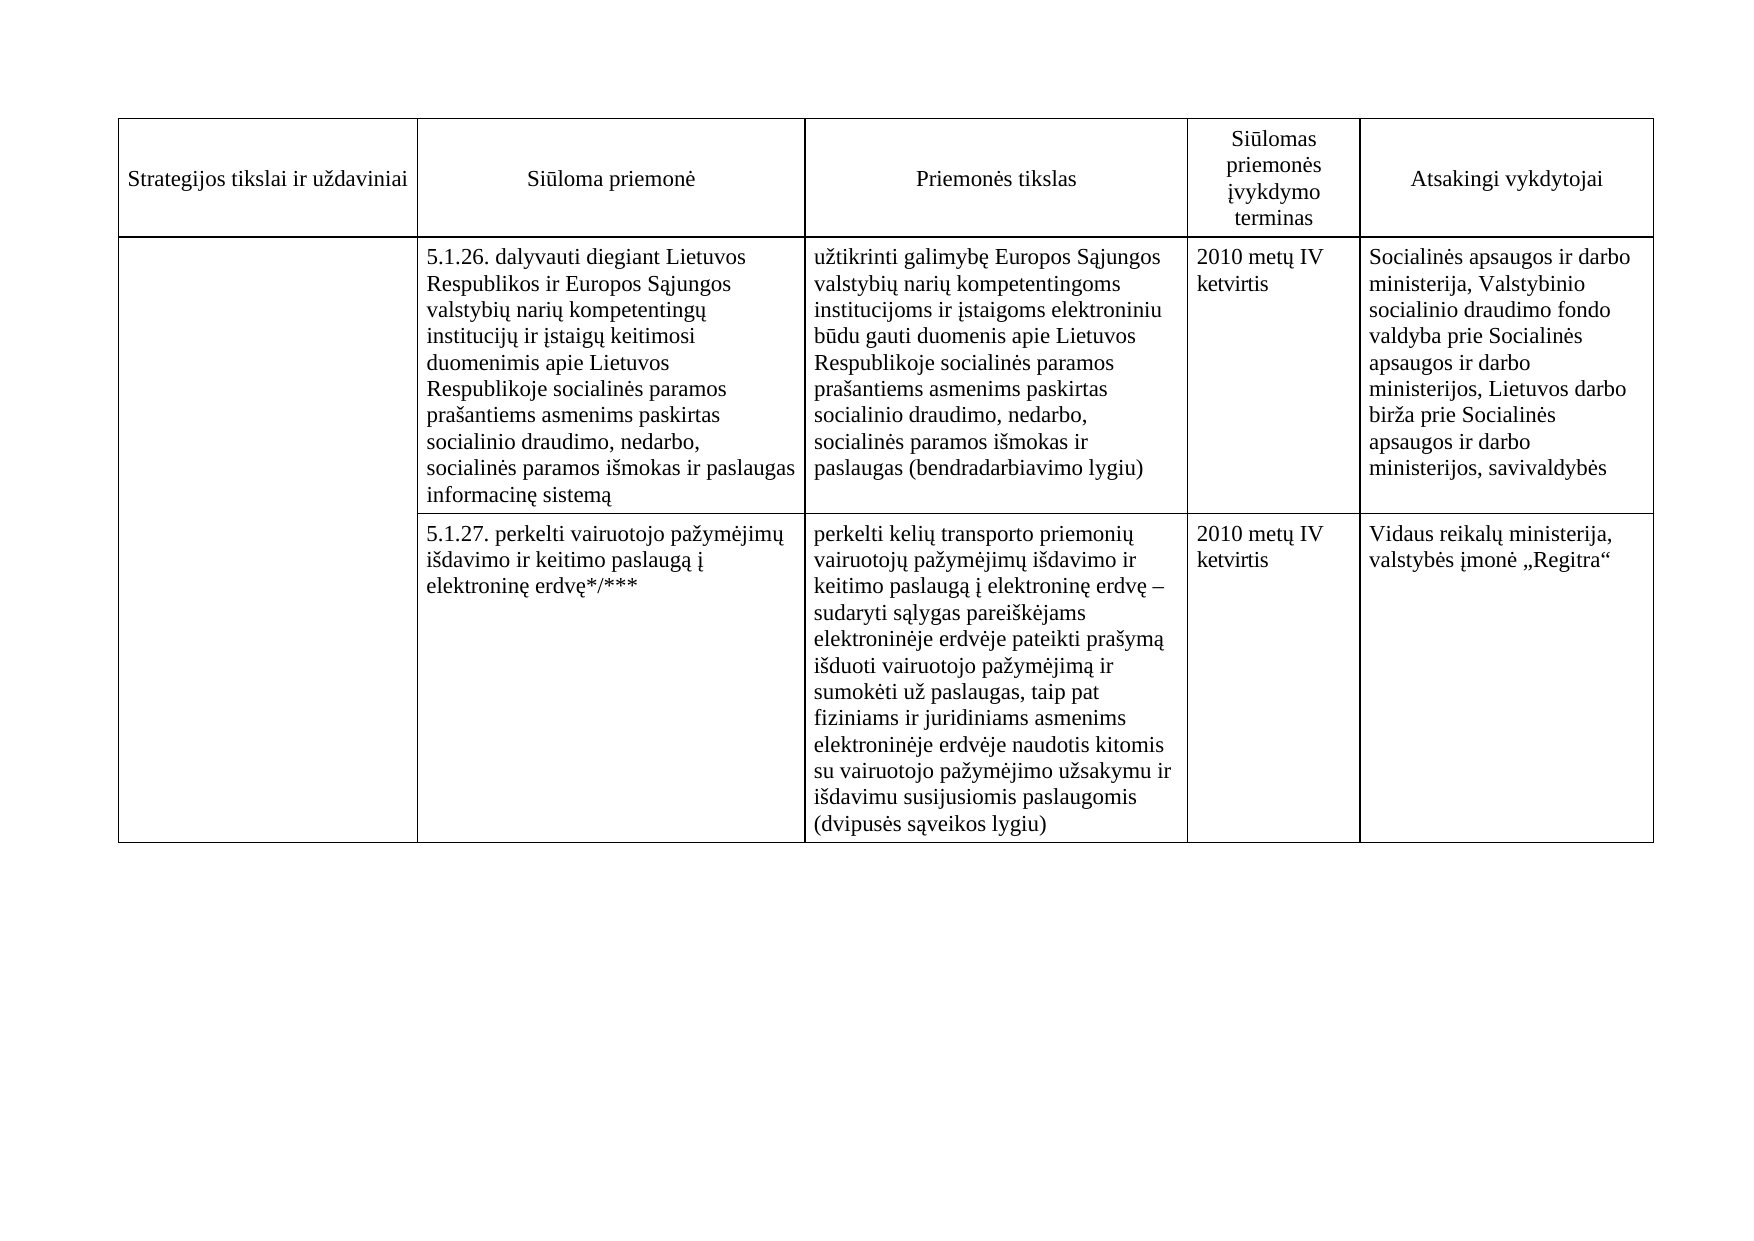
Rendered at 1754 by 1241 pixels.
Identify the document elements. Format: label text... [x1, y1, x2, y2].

table_header Priemonės tikslas [806, 119, 1187, 236]
table_cell 5.1.26. dalyvauti diegiant Lietuvos Respublikos ir Europos Sąjungos valstybių narių kompetentingų institucijų ir įstaigų keitimosi duomenimis apie Lietuvos Respublikoje socialinės paramos prašantiems asmenims paskirtas socialinio draudimo, nedarbo, socialinės paramos išmokas ir paslaugas informacinę sistemą [418, 238, 804, 513]
table_cell 2010 metų IV ketvirtis [1188, 514, 1359, 842]
table_cell užtikrinti galimybę Europos Sąjungos valstybių narių kompetentingoms institucijoms ir įstaigoms elektroniniu būdu gauti duomenis apie Lietuvos Respublikoje socialinės paramos prašantiems asmenims paskirtas socialinio draudimo, nedarbo, socialinės paramos išmokas ir paslaugas (bendradarbiavimo lygiu) [806, 238, 1187, 513]
table_cell Socialinės apsaugos ir darbo ministerija, Valstybinio socialinio draudimo fondo valdyba prie Socialinės apsaugos ir darbo ministerijos, Lietuvos darbo birža prie Socialinės apsaugos ir darbo ministerijos, savivaldybės [1361, 238, 1653, 513]
table_header Siūloma priemonė [418, 119, 804, 236]
table_header Siūlomas priemonės įvykdymo terminas [1188, 119, 1359, 236]
table_header Atsakingi vykdytojai [1361, 119, 1653, 236]
table_cell perkelti kelių transporto priemonių vairuotojų pažymėjimų išdavimo ir keitimo paslaugą į elektroninę erdvę – sudaryti sąlygas pareiškėjams elektroninėje erdvėje pateikti prašymą išduoti vairuotojo pažymėjimą ir sumokėti už paslaugas, taip pat fiziniams ir juridiniams asmenims elektroninėje erdvėje naudotis kitomis su vairuotojo pažymėjimo užsakymu ir išdavimu susijusiomis paslaugomis (dvipusės sąveikos lygiu) [806, 514, 1187, 842]
table_cell Vidaus reikalų ministerija, valstybės įmonė „Regitra“ [1361, 514, 1653, 842]
table_cell [119, 238, 417, 842]
table_cell 5.1.27. perkelti vairuotojo pažymėjimų išdavimo ir keitimo paslaugą į elektroninę erdvę*/*** [418, 514, 804, 842]
table_cell 2010 metų IV ketvirtis [1188, 238, 1359, 513]
table_header Strategijos tikslai ir uždaviniai [119, 119, 417, 236]
